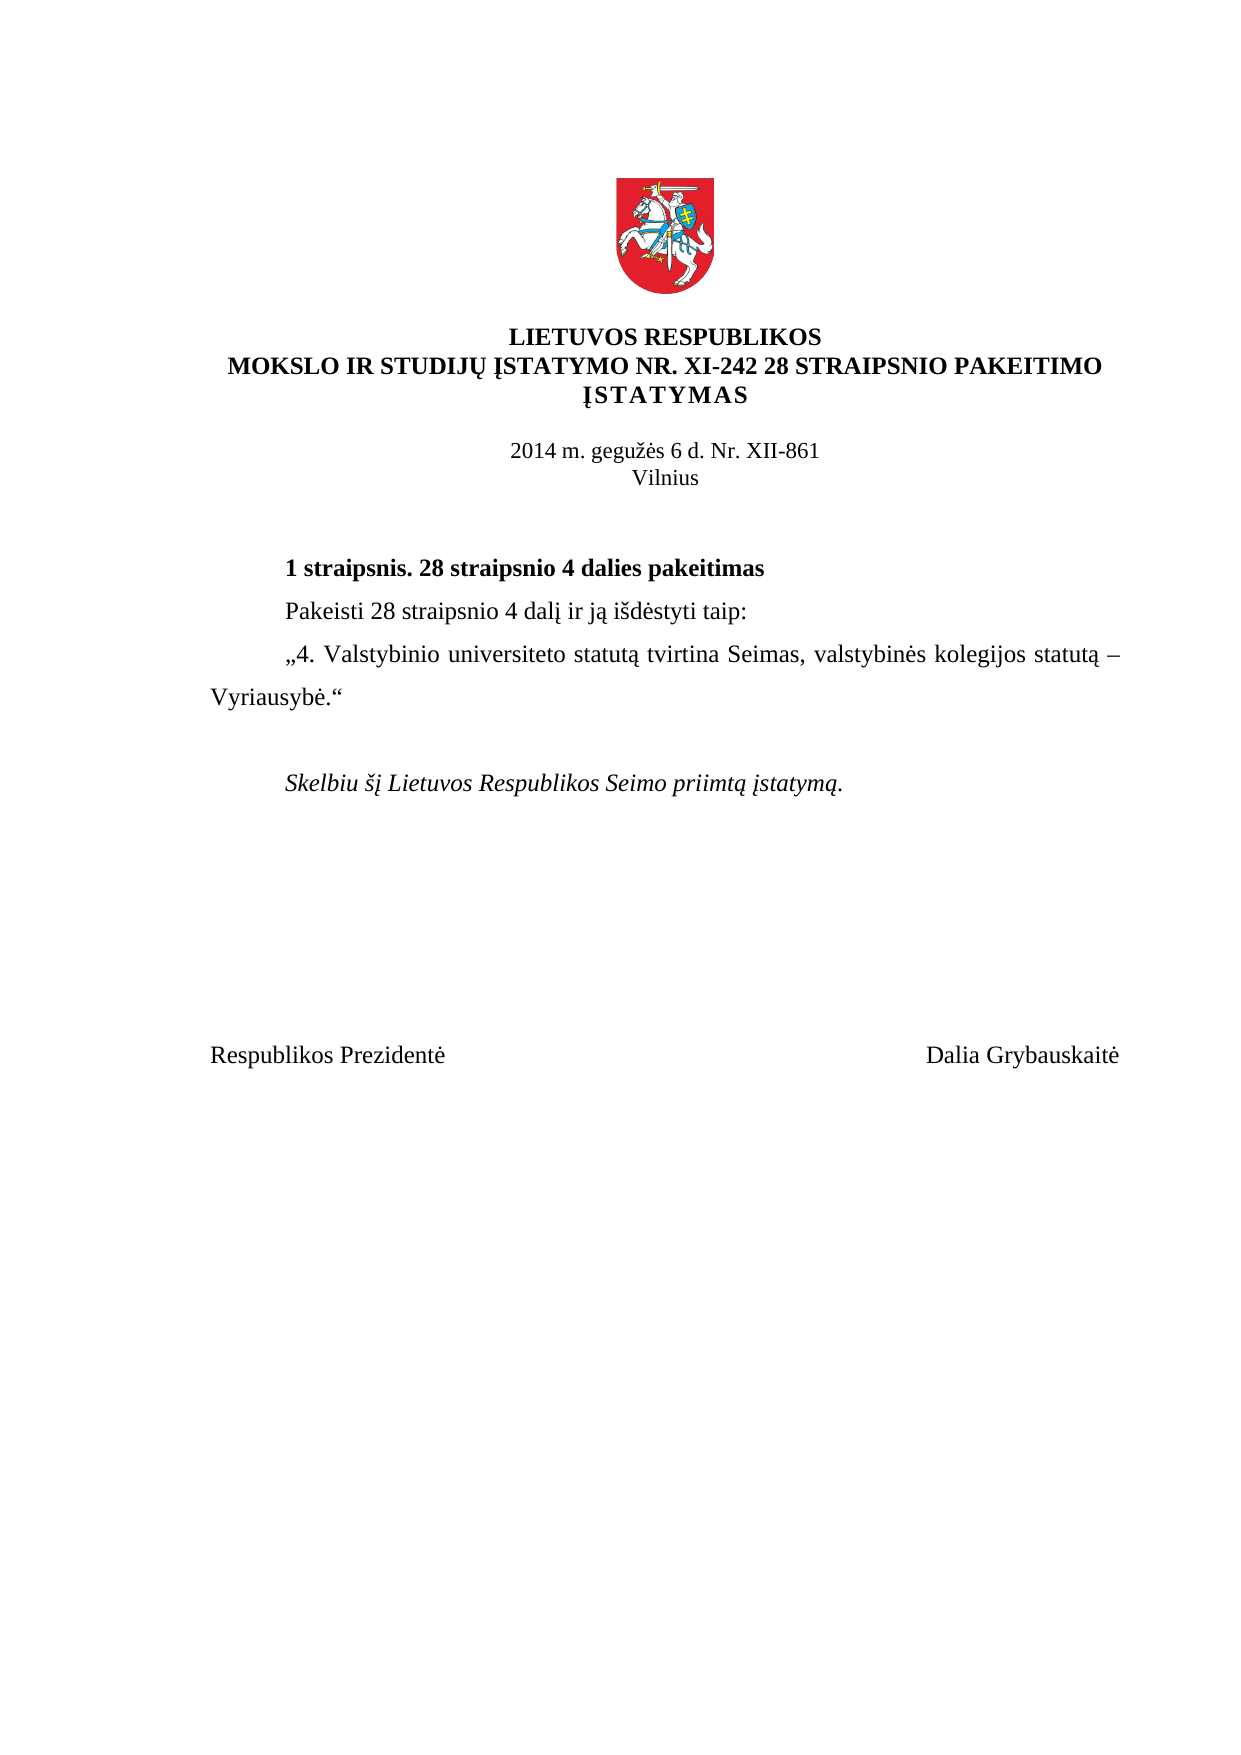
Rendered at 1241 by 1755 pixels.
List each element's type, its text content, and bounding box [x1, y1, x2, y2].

text „4. Valstybinio universiteto statutą tvirtina Seimas, valstybinės kolegijos statutą – Vyriausybė.“ [210, 639, 1120, 711]
text Pakeisti 28 straipsnio 4 dalį ir ją išdėstyti taip: [210, 596, 1120, 625]
text 2014 m. gegužės 6 d. Nr. XII-861 [210, 437, 1120, 464]
text 1 straipsnis. 28 straipsnio 4 dalies pakeitimas [210, 553, 1120, 582]
text MOKSLO IR STUDIJŲ ĮSTATYMO NR. XI-242 28 STRAIPSNIO PAKEITIMO [210, 351, 1120, 380]
text ĮSTATYMAS [210, 380, 1120, 408]
text LIETUVOS RESPUBLIKOS [210, 322, 1120, 351]
text Respublikos Prezidentė Dalia Grybauskaitė [210, 1040, 1120, 1068]
text Vilnius [210, 464, 1120, 490]
text Skelbiu šį Lietuvos Respublikos Seimo priimtą įstatymą. [210, 768, 1120, 797]
